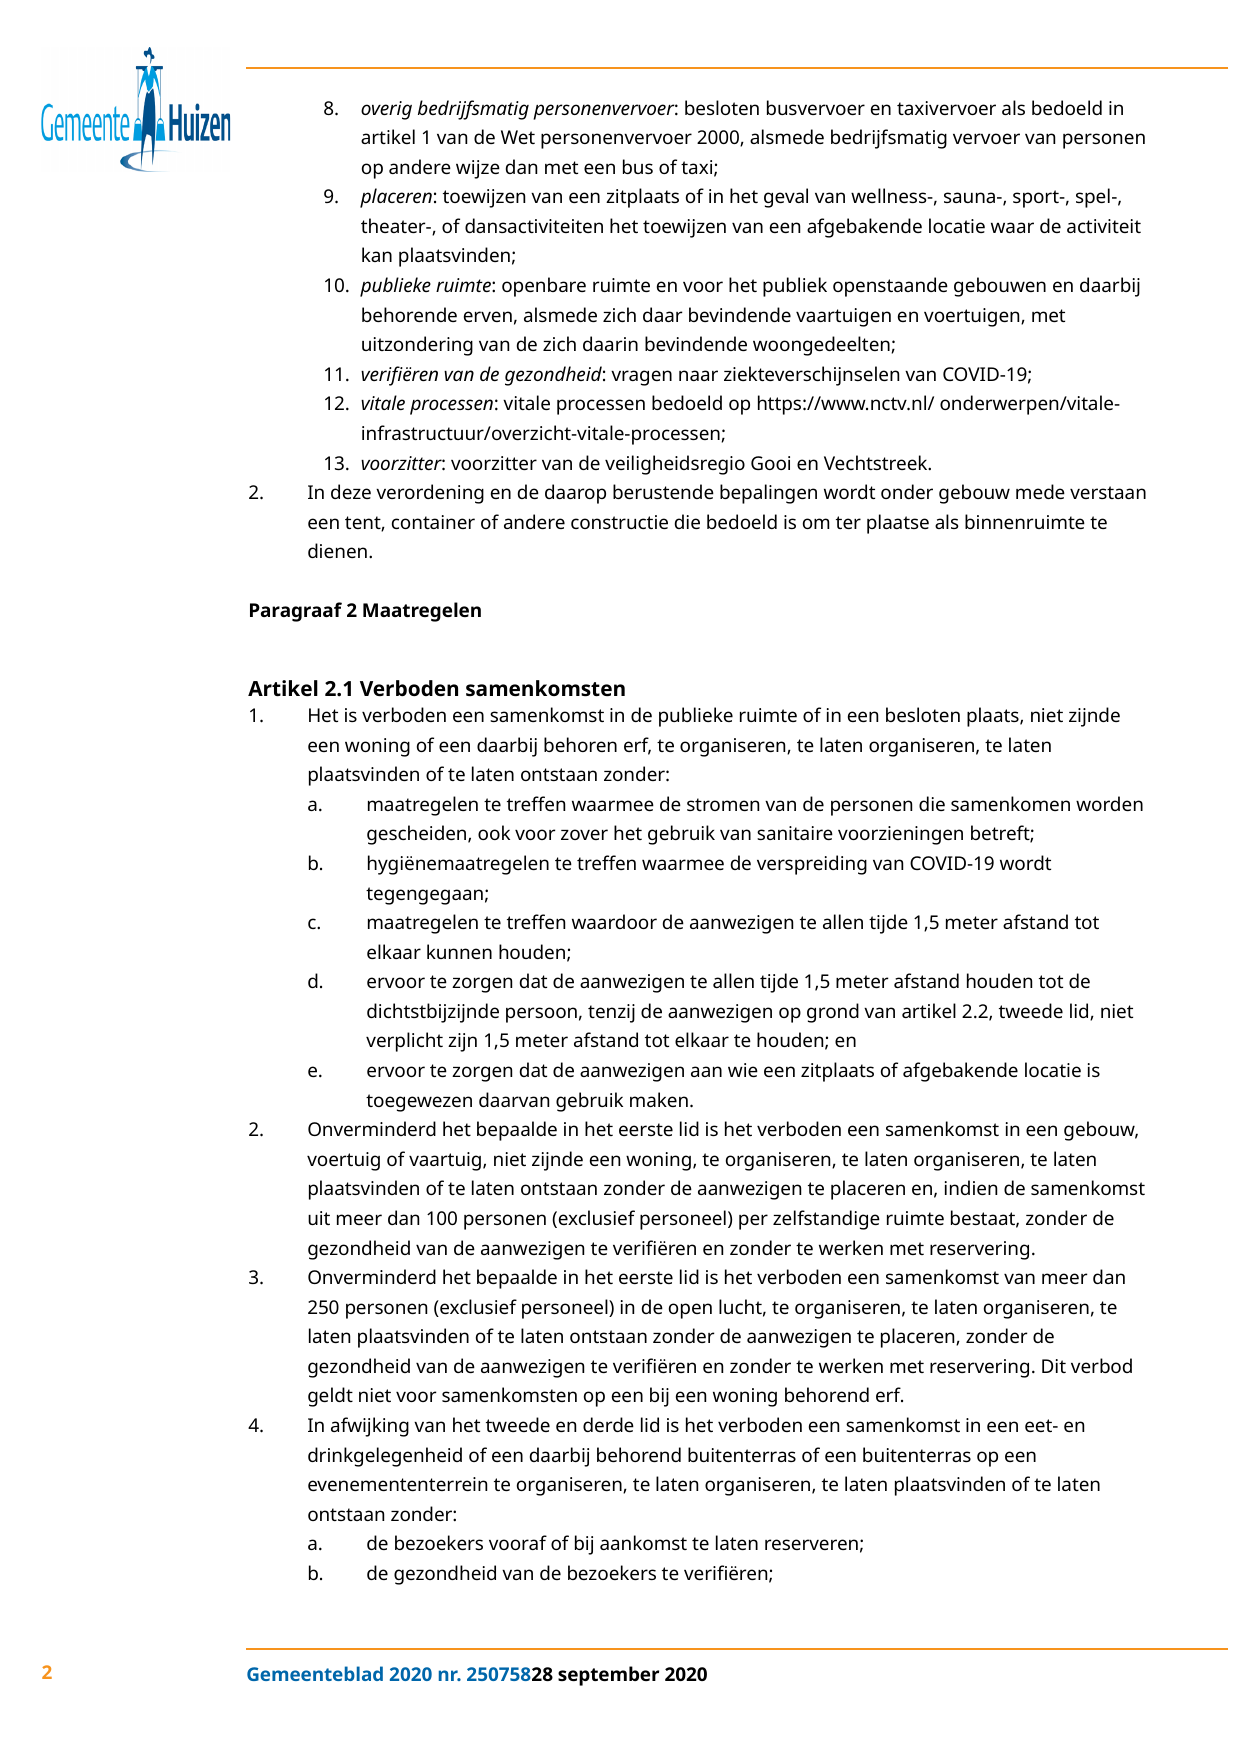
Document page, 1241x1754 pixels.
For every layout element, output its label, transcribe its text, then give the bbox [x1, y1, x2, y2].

picture [41, 47, 231, 172]
text Paragraaf 2 Maatregelen [248, 598, 1152, 623]
list overig bedrijfsmatig personenvervoer: besloten busvervoer en taxivervoer als bedoeld in artikel 1 van de Wet personenvervoer 2000, alsmede bedrijfsmatig vervoer van personen op andere wijze dan met een bus of taxi; [323, 95, 1152, 180]
list In deze verordening en de daarop berustende bepalingen wordt onder gebouw mede verstaan een tent, container of andere constructie die bedoeld is om ter plaatse als binnenruimte te dienen. [248, 479, 1152, 564]
list hygiënemaatregelen te treffen waarmee de verspreiding van COVID-19 wordt tegengegaan; [307, 850, 1152, 906]
list Onverminderd het bepaalde in het eerste lid is het verboden een samenkomst van meer dan 250 personen (exclusief personeel) in de open lucht, te organiseren, te laten organiseren, te laten plaatsvinden of te laten ontstaan zonder de aanwezigen te placeren, zonder de gezondheid van de aanwezigen te verifiëren en zonder te werken met reservering. Dit verbod geldt niet voor samenkomsten op een bij een woning behorend erf. [248, 1264, 1152, 1408]
list de gezondheid van de bezoekers te verifiëren; [307, 1560, 1152, 1586]
list placeren: toewijzen van een zitplaats of in het geval van wellness-, sauna-, sport-, spel-, theater-, of dansactiviteiten het toewijzen van een afgebakende locatie waar de activiteit kan plaatsvinden; [323, 183, 1152, 268]
list maatregelen te treffen waardoor de aanwezigen te allen tijde 1,5 meter afstand tot elkaar kunnen houden; [307, 909, 1152, 965]
text Artikel 2.1 Verboden samenkomsten [248, 674, 1152, 702]
list Het is verboden een samenkomst in de publieke ruimte of in een besloten plaats, niet zijnde een woning of een daarbij behoren erf, te organiseren, te laten organiseren, te laten plaatsvinden of te laten ontstaan zonder: [248, 702, 1152, 787]
list ervoor te zorgen dat de aanwezigen te allen tijde 1,5 meter afstand houden tot de dichtstbijzijnde persoon, tenzij de aanwezigen op grond van artikel 2.2, tweede lid, niet verplicht zijn 1,5 meter afstand tot elkaar te houden; en [307, 968, 1152, 1053]
list de bezoekers vooraf of bij aankomst te laten reserveren; [307, 1531, 1152, 1556]
list maatregelen te treffen waarmee de stromen van de personen die samenkomen worden gescheiden, ook voor zover het gebruik van sanitaire voorzieningen betreft; [307, 791, 1152, 846]
list In afwijking van het tweede en derde lid is het verboden een samenkomst in een eet- en drinkgelegenheid of een daarbij behorend buitenterras of een buitenterras op een evenemententerrein te organiseren, te laten organiseren, te laten plaatsvinden of te laten ontstaan zonder: [248, 1412, 1152, 1527]
list ervoor te zorgen dat de aanwezigen aan wie een zitplaats of afgebakende locatie is toegewezen daarvan gebruik maken. [307, 1057, 1152, 1113]
list voorzitter: voorzitter van de veiligheidsregio Gooi en Vechtstreek. [323, 450, 1152, 476]
list Onverminderd het bepaalde in het eerste lid is het verboden een samenkomst in een gebouw, voertuig of vaartuig, niet zijnde een woning, te organiseren, te laten organiseren, te laten plaatsvinden of te laten ontstaan zonder de aanwezigen te placeren en, indien de samenkomst uit meer dan 100 personen (exclusief personeel) per zelfstandige ruimte bestaat, zonder de gezondheid van de aanwezigen te verifiëren en zonder te werken met reservering. [248, 1116, 1152, 1261]
list publieke ruimte: openbare ruimte en voor het publiek openstaande gebouwen en daarbij behorende erven, alsmede zich daar bevindende vaartuigen en voertuigen, met uitzondering van de zich daarin bevindende woongedeelten; [323, 272, 1152, 357]
list vitale processen: vitale processen bedoeld op https://www.nctv.nl/ onderwerpen/vitale-infrastructuur/overzicht-vitale-processen; [323, 391, 1152, 446]
list verifiëren van de gezondheid: vragen naar ziekteverschijnselen van COVID-19; [323, 361, 1152, 387]
